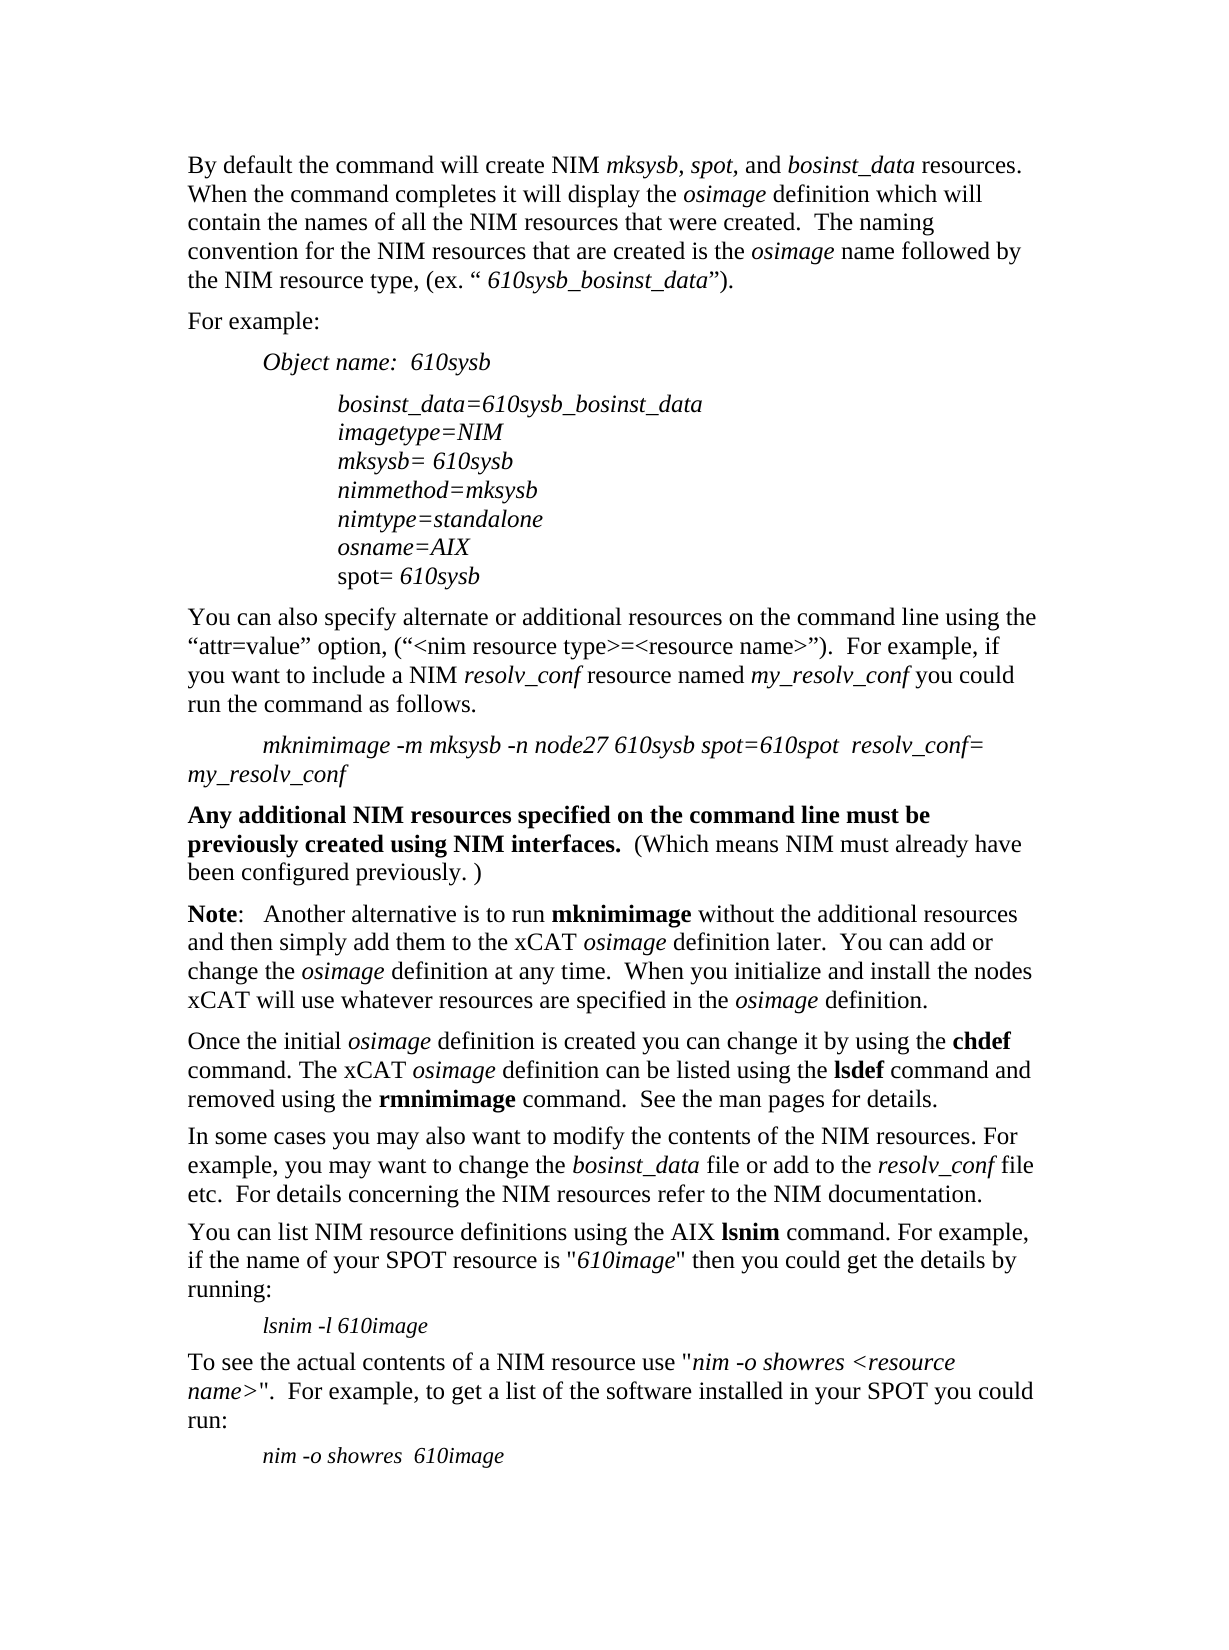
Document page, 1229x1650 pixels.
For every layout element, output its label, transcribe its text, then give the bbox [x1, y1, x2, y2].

text mknimimage -m mksysb -n node27 610sysb spot=610spot resolv_conf= my_resolv_conf [187, 730, 1041, 787]
text Any additional NIM resources specified on the command line must be previously created using NIM interfaces. (Which means NIM must already have been configured previously. ) [187, 800, 1041, 886]
text spot= 610sysb [187, 561, 1041, 590]
text bosinst_data=610sysb_bosinst_data [187, 389, 1041, 417]
text To see the actual contents of a NIM resource use "nim -o showres <resource name>". For example, to get a list of the software installed in your SPOT you could run: [187, 1347, 1041, 1433]
text osname=AIX [187, 532, 1041, 561]
text You can also specify alternate or additional resources on the command line using the “attr=value” option, (“<nim resource type>=<resource name>”). For example, if you want to include a NIM resolv_conf resource named my_resolv_conf you could run the command as follows. [187, 602, 1041, 717]
text Once the initial osimage definition is created you can change it by using the chdef command. The xCAT osimage definition can be listed using the lsdef command and removed using the rmnimimage command. See the man pages for details. [187, 1026, 1041, 1112]
text By default the command will create NIM mksysb, spot, and bosinst_data resources. When the command completes it will display the osimage definition which will contain the names of all the NIM resources that were created. The naming convention for the NIM resources that are created is the osimage name followed by the NIM resource type, (ex. “ 610sysb_bosinst_data”). [187, 150, 1041, 294]
text lsnim -l 610image [187, 1312, 1041, 1338]
text nimtype=standalone [187, 504, 1041, 532]
text imagetype=NIM [187, 417, 1041, 446]
text You can list NIM resource definitions using the AIX lsnim command. For example, if the name of your SPOT resource is "610image" then you could get the details by running: [187, 1217, 1041, 1303]
text Note: Another alternative is to run mknimimage without the additional resources and then simply add them to the xCAT osimage definition later. You can add or change the osimage definition at any time. When you initialize and install the nodes xCAT will use whatever resources are specified in the osimage definition. [187, 899, 1041, 1014]
text nimmethod=mksysb [187, 475, 1041, 504]
text For example: [187, 306, 1041, 335]
text Object name: 610sysb [187, 347, 1041, 376]
text mksysb= 610sysb [187, 446, 1041, 475]
text In some cases you may also want to modify the contents of the NIM resources. For example, you may want to change the bosinst_data file or add to the resolv_conf file etc. For details concerning the NIM resources refer to the NIM documentation. [187, 1121, 1041, 1208]
text nim -o showres 610image [187, 1442, 1041, 1469]
